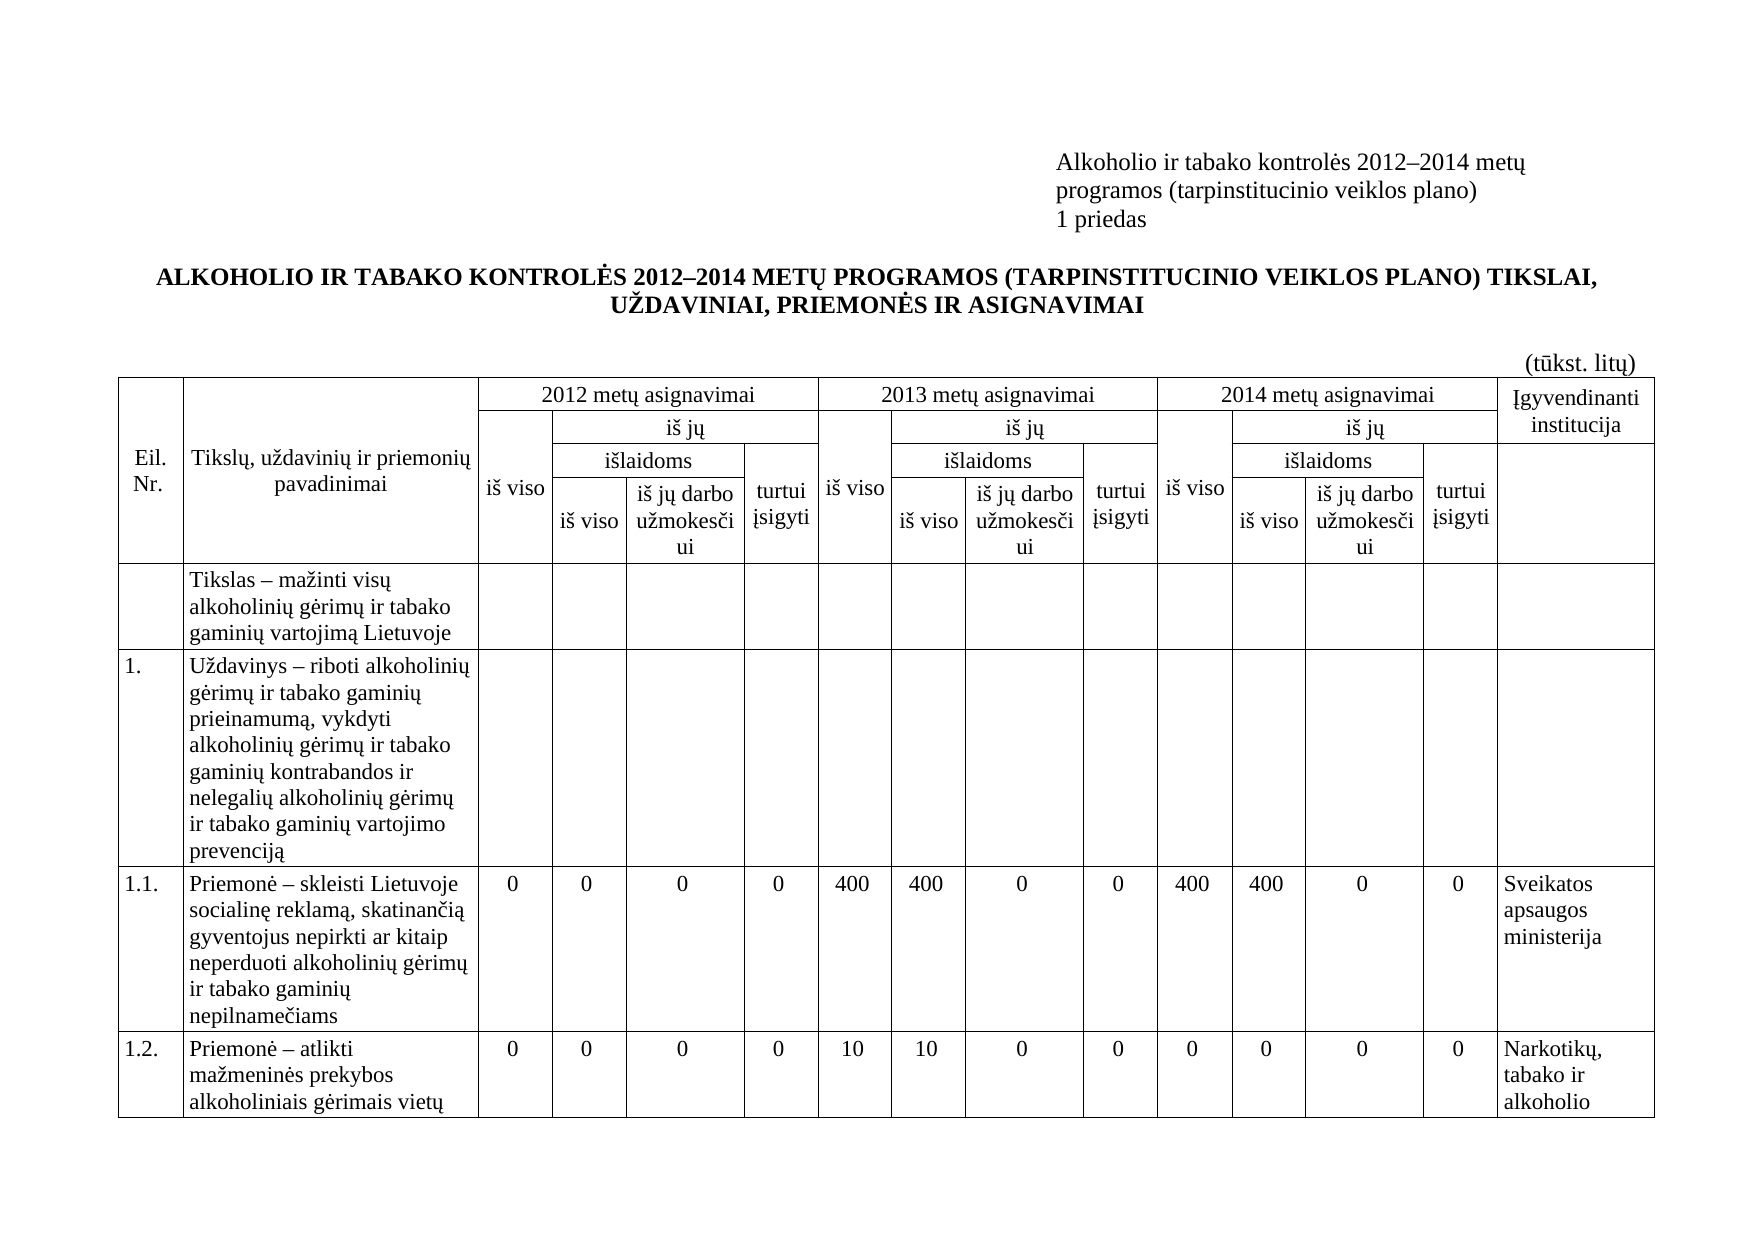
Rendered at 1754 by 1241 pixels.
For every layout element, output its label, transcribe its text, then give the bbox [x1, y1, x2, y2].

table_cell 0 [553, 867, 626, 1031]
table_cell [1084, 650, 1157, 866]
table_header Įgyvendinanti institucija [1498, 378, 1654, 443]
text ALKOHOLIO IR TABAKO KONTROLĖS 2012–2014 METŲ PROGRAMOS (TARPINSTITUCINIO VEIKLOS PLANO) TIKSLAI, UŽDAVINIAI, PRIEMONĖS IR ASIGNAVIMAI [118, 262, 1636, 319]
table_cell [553, 650, 626, 866]
table_cell [1424, 650, 1497, 866]
table_cell 0 [745, 1032, 818, 1117]
table_cell 0 [1084, 867, 1157, 1031]
table_cell [1233, 564, 1305, 648]
table_cell Uždavinys – riboti alkoholinių gėrimų ir tabako gaminių prieinamumą, vykdyti alkoholinių gėrimų ir tabako gaminių kontrabandos ir nelegalių alkoholinių gėrimų ir tabako gaminių vartojimo prevenciją [184, 650, 478, 866]
table_cell turtui įsigyti [1424, 444, 1497, 562]
table_cell iš viso [553, 478, 626, 562]
table_header 2014 metų asignavimai [1158, 378, 1497, 410]
table_cell 1. [119, 650, 183, 866]
table_cell Tikslas – mažinti visų alkoholinių gėrimų ir tabako gaminių vartojimą Lietuvoje [184, 564, 478, 648]
table_cell išlaidoms [553, 444, 744, 477]
table_cell iš viso [819, 411, 891, 562]
table_cell [819, 564, 891, 648]
table_cell 0 [627, 867, 744, 1031]
table_cell iš jų [1233, 411, 1497, 443]
table_header 2012 metų asignavimai [479, 378, 818, 410]
table_header Eil. Nr. [119, 378, 183, 562]
table_cell [745, 650, 818, 866]
table_cell [1306, 650, 1423, 866]
table_header 2013 metų asignavimai [819, 378, 1157, 410]
table_cell [479, 650, 552, 866]
table_cell [892, 564, 965, 648]
table_cell [819, 650, 891, 866]
table_cell [1233, 650, 1305, 866]
table_cell išlaidoms [892, 444, 1083, 477]
table_cell 400 [1233, 867, 1305, 1031]
table_cell iš viso [892, 478, 965, 562]
table_cell [966, 650, 1083, 866]
table_cell 10 [819, 1032, 891, 1117]
table_cell [1084, 564, 1157, 648]
table_cell Sveikatos apsaugos ministerija [1498, 867, 1654, 1031]
table_cell 0 [553, 1032, 626, 1117]
table_cell iš jų darbo užmokesčiui [627, 478, 744, 562]
table_cell išlaidoms [1233, 444, 1423, 477]
table_cell Priemonė – atlikti mažmeninės prekybos alkoholiniais gėrimais vietų [184, 1032, 478, 1117]
text Alkoholio ir tabako kontrolės 2012–2014 metų [1056, 147, 1636, 176]
table_cell 1.1. [119, 867, 183, 1031]
table_cell [1158, 564, 1232, 648]
table_cell [1158, 650, 1232, 866]
table_cell 10 [892, 1032, 965, 1117]
table_cell 0 [966, 1032, 1083, 1117]
table_cell 1.2. [119, 1032, 183, 1117]
table_cell [892, 650, 965, 866]
table_cell iš viso [479, 411, 552, 562]
table_cell 0 [1306, 867, 1423, 1031]
table_cell [627, 564, 744, 648]
table_cell iš jų darbo užmokesčiui [966, 478, 1083, 562]
table_cell [1306, 564, 1423, 648]
table_cell iš viso [1158, 411, 1232, 562]
table_cell [1498, 564, 1654, 648]
table_cell 0 [1306, 1032, 1423, 1117]
table_cell 0 [745, 867, 818, 1031]
table_cell [479, 564, 552, 648]
table_header Tikslų, uždavinių ir priemonių pavadinimai [184, 378, 478, 562]
table_cell [1424, 564, 1497, 648]
table_cell 0 [1233, 1032, 1305, 1117]
table_cell [1498, 650, 1654, 866]
text (tūkst. litų) [118, 348, 1636, 377]
table_cell 0 [1084, 1032, 1157, 1117]
table_cell 400 [819, 867, 891, 1031]
text programos (tarpinstitucinio veiklos plano) [1056, 176, 1636, 204]
table_cell iš jų [892, 411, 1157, 443]
table_cell Narkotikų, tabako ir alkoholio [1498, 1032, 1654, 1117]
table_cell [966, 564, 1083, 648]
table_cell turtui įsigyti [1084, 444, 1157, 562]
table_cell 0 [479, 1032, 552, 1117]
table_cell iš jų darbo užmokesčiui [1306, 478, 1423, 562]
table_cell [1498, 444, 1654, 562]
table_cell [553, 564, 626, 648]
table_cell iš viso [1233, 478, 1305, 562]
table_cell 0 [627, 1032, 744, 1117]
table_cell turtui įsigyti [745, 444, 818, 562]
table_cell 0 [479, 867, 552, 1031]
table_cell Priemonė – skleisti Lietuvoje socialinę reklamą, skatinančią gyventojus nepirkti ar kitaip neperduoti alkoholinių gėrimų ir tabako gaminių nepilnamečiams [184, 867, 478, 1031]
table_cell 0 [1424, 1032, 1497, 1117]
table_cell [627, 650, 744, 866]
table_cell 0 [966, 867, 1083, 1031]
table_cell 400 [892, 867, 965, 1031]
table_cell 400 [1158, 867, 1232, 1031]
table_cell iš jų [553, 411, 818, 443]
table_cell [745, 564, 818, 648]
table_cell 0 [1158, 1032, 1232, 1117]
table_cell 0 [1424, 867, 1497, 1031]
table_cell [119, 564, 183, 648]
text 1 priedas [1056, 204, 1636, 233]
